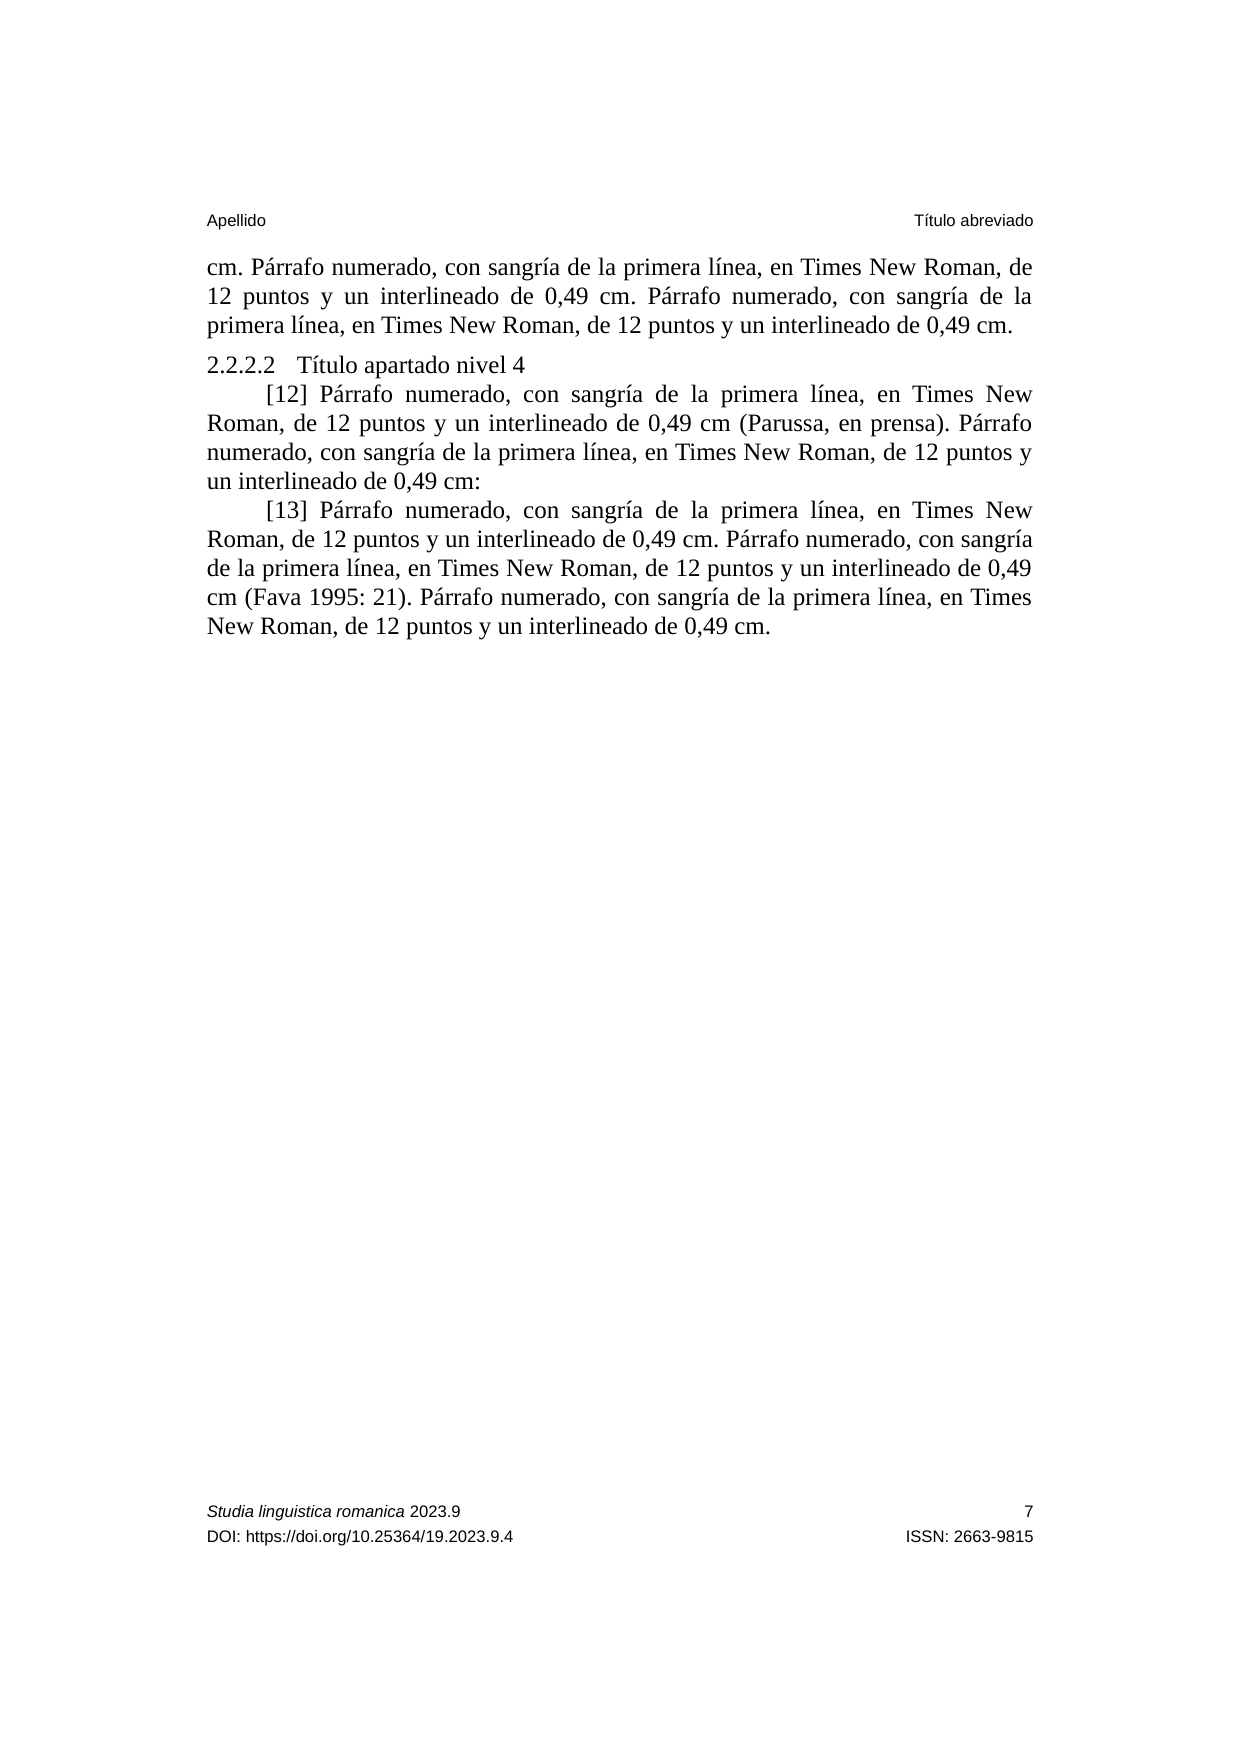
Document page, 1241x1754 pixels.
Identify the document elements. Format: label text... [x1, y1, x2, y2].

text [13] Párrafo numerado, con sangría de la primera línea, en Times New Roman, de 12 puntos y un interlineado de 0,49 cm. Párrafo numerado, con sangría de la primera línea, en Times New Roman, de 12 puntos y un interlineado de 0,49 cm (Fava 1995: 21). Párrafo numerado, con sangría de la primera línea, en Times New Roman, de 12 puntos y un interlineado de 0,49 cm. [207, 496, 1033, 640]
text [12] Párrafo numerado, con sangría de la primera línea, en Times New Roman, de 12 puntos y un interlineado de 0,49 cm (Parussa, en prensa). Párrafo numerado, con sangría de la primera línea, en Times New Roman, de 12 puntos y un interlineado de 0,49 cm: [207, 380, 1033, 496]
text cm. Párrafo numerado, con sangría de la primera línea, en Times New Roman, de 12 puntos y un interlineado de 0,49 cm. Párrafo numerado, con sangría de la primera línea, en Times New Roman, de 12 puntos y un interlineado de 0,49 cm. [207, 252, 1033, 339]
subtitle 2.2.2.2 Título apartado nivel 4 [207, 351, 1033, 380]
